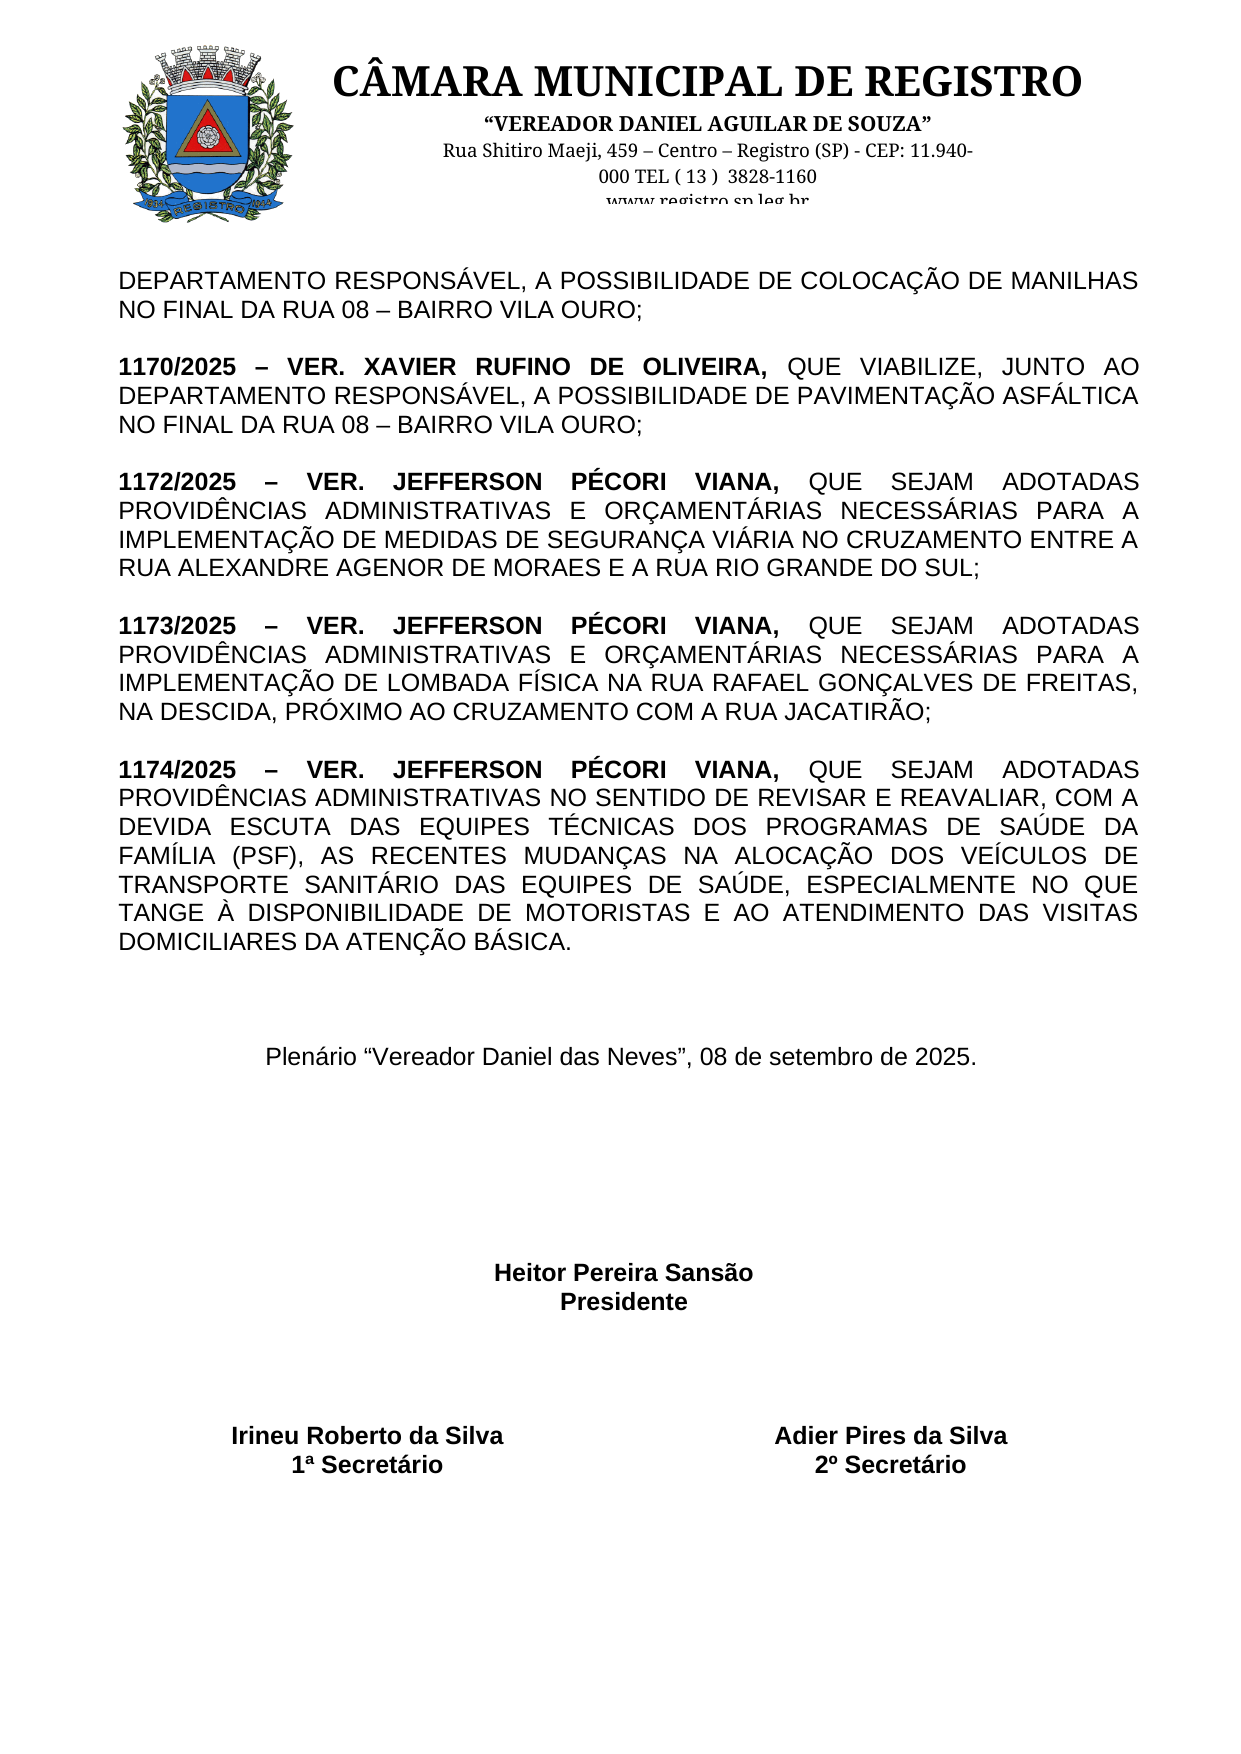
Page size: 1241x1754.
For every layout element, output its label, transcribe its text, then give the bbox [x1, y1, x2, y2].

text 1172/2025 – VER. JEFFERSON PÉCORI VIANA, QUE SEJAM ADOTADAS PROVIDÊNCIAS ADMINISTRATIVAS E ORÇAMENTÁRIAS NECESSÁRIAS PARA A IMPLEMENTAÇÃO DE MEDIDAS DE SEGURANÇA VIÁRIA NO CRUZAMENTO ENTRE A RUA ALEXANDRE AGENOR DE MORAES E A RUA RIO GRANDE DO SUL; [118, 467, 1140, 582]
table_cell Irineu Roberto da Silva 1ª Secretário [118, 1421, 631, 1484]
text 1173/2025 – VER. JEFFERSON PÉCORI VIANA, QUE SEJAM ADOTADAS PROVIDÊNCIAS ADMINISTRATIVAS E ORÇAMENTÁRIAS NECESSÁRIAS PARA A IMPLEMENTAÇÃO DE LOMBADA FÍSICA NA RUA RAFAEL GONÇALVES DE FREITAS, NA DESCIDA, PRÓXIMO AO CRUZAMENTO COM A RUA JACATIRÃO; [118, 611, 1140, 726]
table_cell Adier Pires da Silva 2º Secretário [631, 1421, 1144, 1484]
picture [118, 39, 298, 228]
table_header Heitor Pereira Sansão Presidente [118, 1258, 1144, 1421]
text 1174/2025 – VER. JEFFERSON PÉCORI VIANA, QUE SEJAM ADOTADAS PROVIDÊNCIAS ADMINISTRATIVAS NO SENTIDO DE REVISAR E REAVALIAR, COM A DEVIDA ESCUTA DAS EQUIPES TÉCNICAS DOS PROGRAMAS DE SAÚDE DA FAMÍLIA (PSF), AS RECENTES MUDANÇAS NA ALOCAÇÃO DOS VEÍCULOS DE TRANSPORTE SANITÁRIO DAS EQUIPES DE SAÚDE, ESPECIALMENTE NO QUE TANGE À DISPONIBILIDADE DE MOTORISTAS E AO ATENDIMENTO DAS VISITAS DOMICILIARES DA ATENÇÃO BÁSICA. [118, 754, 1140, 956]
text Plenário “Vereador Daniel das Neves”, 08 de setembro de 2025. [103, 1042, 1140, 1071]
text DEPARTAMENTO RESPONSÁVEL, A POSSIBILIDADE DE COLOCAÇÃO DE MANILHAS NO FINAL DA RUA 08 – BAIRRO VILA OURO; [118, 266, 1140, 323]
text 1170/2025 – VER. XAVIER RUFINO DE OLIVEIRA, QUE VIABILIZE, JUNTO AO DEPARTAMENTO RESPONSÁVEL, A POSSIBILIDADE DE PAVIMENTAÇÃO ASFÁLTICA NO FINAL DA RUA 08 – BAIRRO VILA OURO; [118, 352, 1140, 438]
